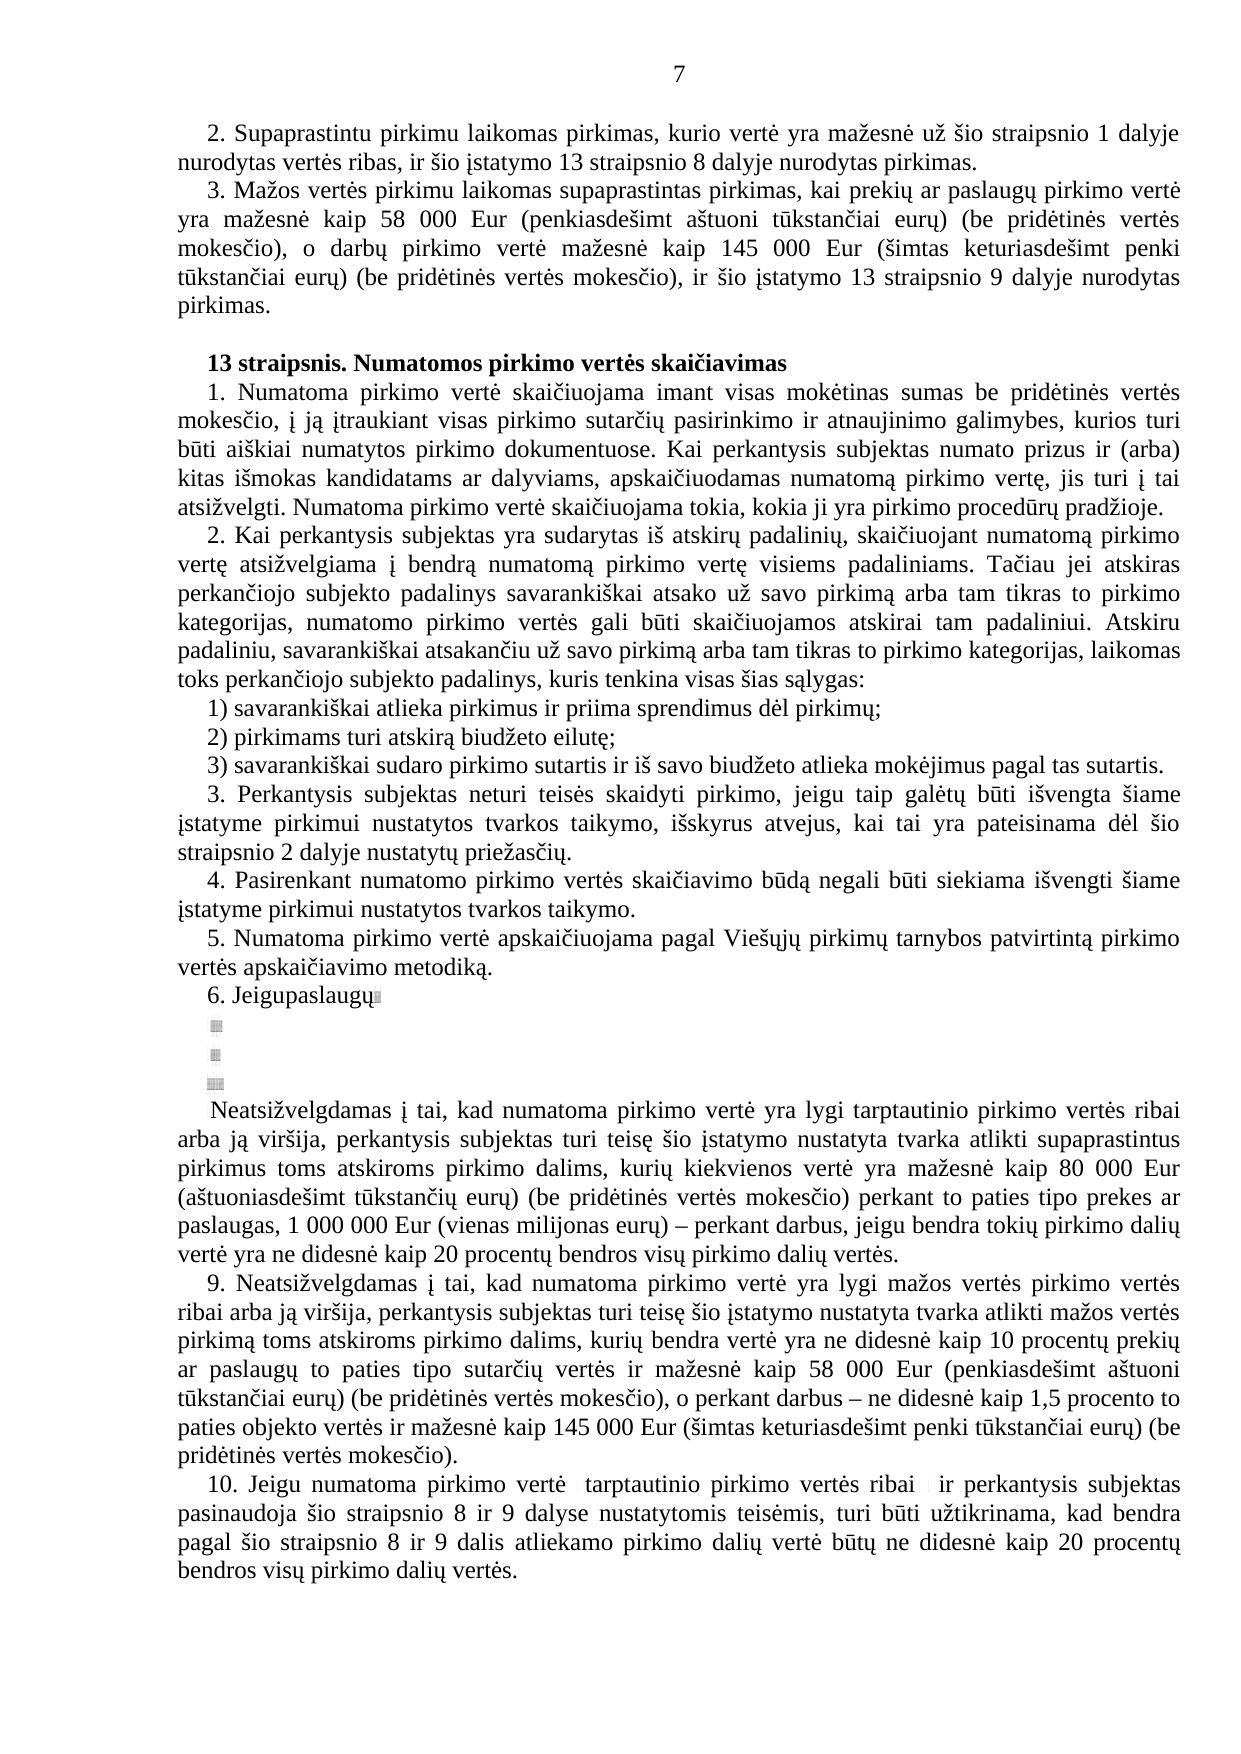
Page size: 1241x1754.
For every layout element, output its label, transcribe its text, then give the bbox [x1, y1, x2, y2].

text 6. Jeigu prekių ar paslaugų pirkimo sutartys yra reguliaraus pobūdžio arba jas numatyta per tam tikrą laikotarpį atnaujinti, numatoma pirkimo vertė skaičiuojama vienu iš šių būdų: [177, 981, 1181, 1009]
text 8. Neatsižvelgdamas į tai, kad numatoma pirkimo vertė yra lygi tarptautinio pirkimo vertės ribai arba ją viršija, perkantysis subjektas turi teisę šio įstatymo nustatyta tvarka atlikti supaprastintus pirkimus toms atskiroms pirkimo dalims, kurių kiekvienos vertė yra mažesnė kaip 80 000 Eur (aštuoniasdešimt tūkstančių eurų) (be pridėtinės vertės mokesčio) perkant to paties tipo prekes ar paslaugas, 1 000 000 Eur (vienas milijonas eurų) – perkant darbus, jeigu bendra tokių pirkimo dalių vertė yra ne didesnė kaip 20 procentų bendros visų pirkimo dalių vertės. [177, 1096, 1181, 1268]
text 3. Perkantysis subjektas neturi teisės skaidyti pirkimo, jeigu taip galėtų būti išvengta šiame įstatyme pirkimui nustatytos tvarkos taikymo, išskyrus atvejus, kai tai yra pateisinama dėl šio straipsnio 2 dalyje nustatytų priežasčių. [177, 779, 1181, 866]
text 1) sumuojama bendra faktinė to paties tipo pirkimo sutarčių, sudarytų per pastaruosius 12 mėnesių arba finansinius metus, vertė, pakoreguota (jeigu įmanoma) atsižvelgiant į perkamo kiekio arba vertės pokyčius per 12 mėnesių nuo pradinės pirkimo sutarties sudarymo; [177, 1009, 1181, 1038]
text 2) pirkimams turi atskirą biudžeto eilutę; [177, 722, 1181, 751]
text 3. Mažos vertės pirkimu laikomas supaprastintas pirkimas, kai prekių ar paslaugų pirkimo vertė yra mažesnė kaip 58 000 Eur (penkiasdešimt aštuoni tūkstančiai eurų) (be pridėtinės vertės mokesčio), o darbų pirkimo vertė mažesnė kaip 145 000 Eur (šimtas keturiasdešimt penki tūkstančiai eurų) (be pridėtinės vertės mokesčio), ir šio įstatymo 13 straipsnio 9 dalyje nurodytas pirkimas. [177, 176, 1181, 319]
text 5. Numatoma pirkimo vertė apskaičiuojama pagal Viešųjų pirkimų tarnybos patvirtintą pirkimo vertės apskaičiavimo metodiką. [177, 923, 1181, 981]
text 3) savarankiškai sudaro pirkimo sutartis ir iš savo biudžeto atlieka mokėjimus pagal tas sutartis. [177, 751, 1181, 779]
text 13 straipsnis. Numatomos pirkimo vertės skaičiavimas [177, 348, 1181, 377]
text 2. Kai perkantysis subjektas yra sudarytas iš atskirų padalinių, skaičiuojant numatomą pirkimo vertę atsižvelgiama į bendrą numatomą pirkimo vertę visiems padaliniams. Tačiau jei atskiras perkančiojo subjekto padalinys savarankiškai atsako už savo pirkimą arba tam tikras to pirkimo kategorijas, numatomo pirkimo vertės gali būti skaičiuojamos atskirai tam padaliniui. Atskiru padaliniu, savarankiškai atsakančiu už savo pirkimą arba tam tikras to pirkimo kategorijas, laikomas toks perkančiojo subjekto padalinys, kuris tenkina visas šias sąlygas: [177, 521, 1181, 693]
text 4. Pasirenkant numatomo pirkimo vertės skaičiavimo būdą negali būti siekiama išvengti šiame įstatyme pirkimui nustatytos tvarkos taikymo. [177, 866, 1181, 923]
text 2) sumuojama bendra numatomų to paties tipo pirkimo sutarčių, kurios bus sudaromos per 12 mėnesių nuo pirmojo prekių pristatymo ar paslaugų suteikimo arba per visus finansinius metus, jeigu jie ilgesni kaip 12 mėnesių, vertė. [177, 1038, 1181, 1067]
text 2. Supaprastintu pirkimu laikomas pirkimas, kurio vertė yra mažesnė už šio straipsnio 1 dalyje nurodytas vertės ribas, ir šio įstatymo 13 straipsnio 8 dalyje nurodytas pirkimas. [177, 118, 1181, 176]
text 9. Neatsižvelgdamas į tai, kad numatoma pirkimo vertė yra lygi mažos vertės pirkimo vertės ribai arba ją viršija, perkantysis subjektas turi teisę šio įstatymo nustatyta tvarka atlikti mažos vertės pirkimą toms atskiroms pirkimo dalims, kurių bendra vertė yra ne didesnė kaip 10 procentų prekių ar paslaugų to paties tipo sutarčių vertės ir mažesnė kaip 58 000 Eur (penkiasdešimt aštuoni tūkstančiai eurų) (be pridėtinės vertės mokesčio), o perkant darbus – ne didesnė kaip 1,5 procento to paties objekto vertės ir mažesnė kaip 145 000 Eur (šimtas keturiasdešimt penki tūkstančiai eurų) (be pridėtinės vertės mokesčio). [177, 1268, 1181, 1469]
text 1. Numatoma pirkimo vertė skaičiuojama imant visas mokėtinas sumas be pridėtinės vertės mokesčio, į ją įtraukiant visas pirkimo sutarčių pasirinkimo ir atnaujinimo galimybes, kurios turi būti aiškiai numatytos pirkimo dokumentuose. Kai perkantysis subjektas numato prizus ir (arba) kitas išmokas kandidatams ar dalyviams, apskaičiuodamas numatomą pirkimo vertę, jis turi į tai atsižvelgti. Numatoma pirkimo vertė skaičiuojama tokia, kokia ji yra pirkimo procedūrų pradžioje. [177, 377, 1181, 521]
text 7. Jeigu darbai ar to paties tipo prekės ir paslaugos gali būti perkami sudarant atskiras pirkimo sutartis atskiroms pirkimo dalims, tai apskaičiuojant numatomą pirkimo vertę atsižvelgiama į visas tokias pirkimo dalis. Sudarant pirkimo sutartį kiekvienai pirkimo daliai, vadovaujamasi tomis šio įstatymo nuostatomis, kurios taikytinos atsižvelgiant į bendrą visų pirkimo dalių vertę. [177, 1067, 1181, 1096]
text 1) savarankiškai atlieka pirkimus ir priima sprendimus dėl pirkimų; [177, 693, 1181, 722]
text 10. Jeigu numatoma pirkimo vertė yra lygi tarptautinio pirkimo vertės ribai arba ją viršija ir perkantysis subjektas pasinaudoja šio straipsnio 8 ir 9 dalyse nustatytomis teisėmis, turi būti užtikrinama, kad bendra pagal šio straipsnio 8 ir 9 dalis atliekamo pirkimo dalių vertė būtų ne didesnė kaip 20 procentų bendros visų pirkimo dalių vertės. [177, 1469, 1181, 1584]
